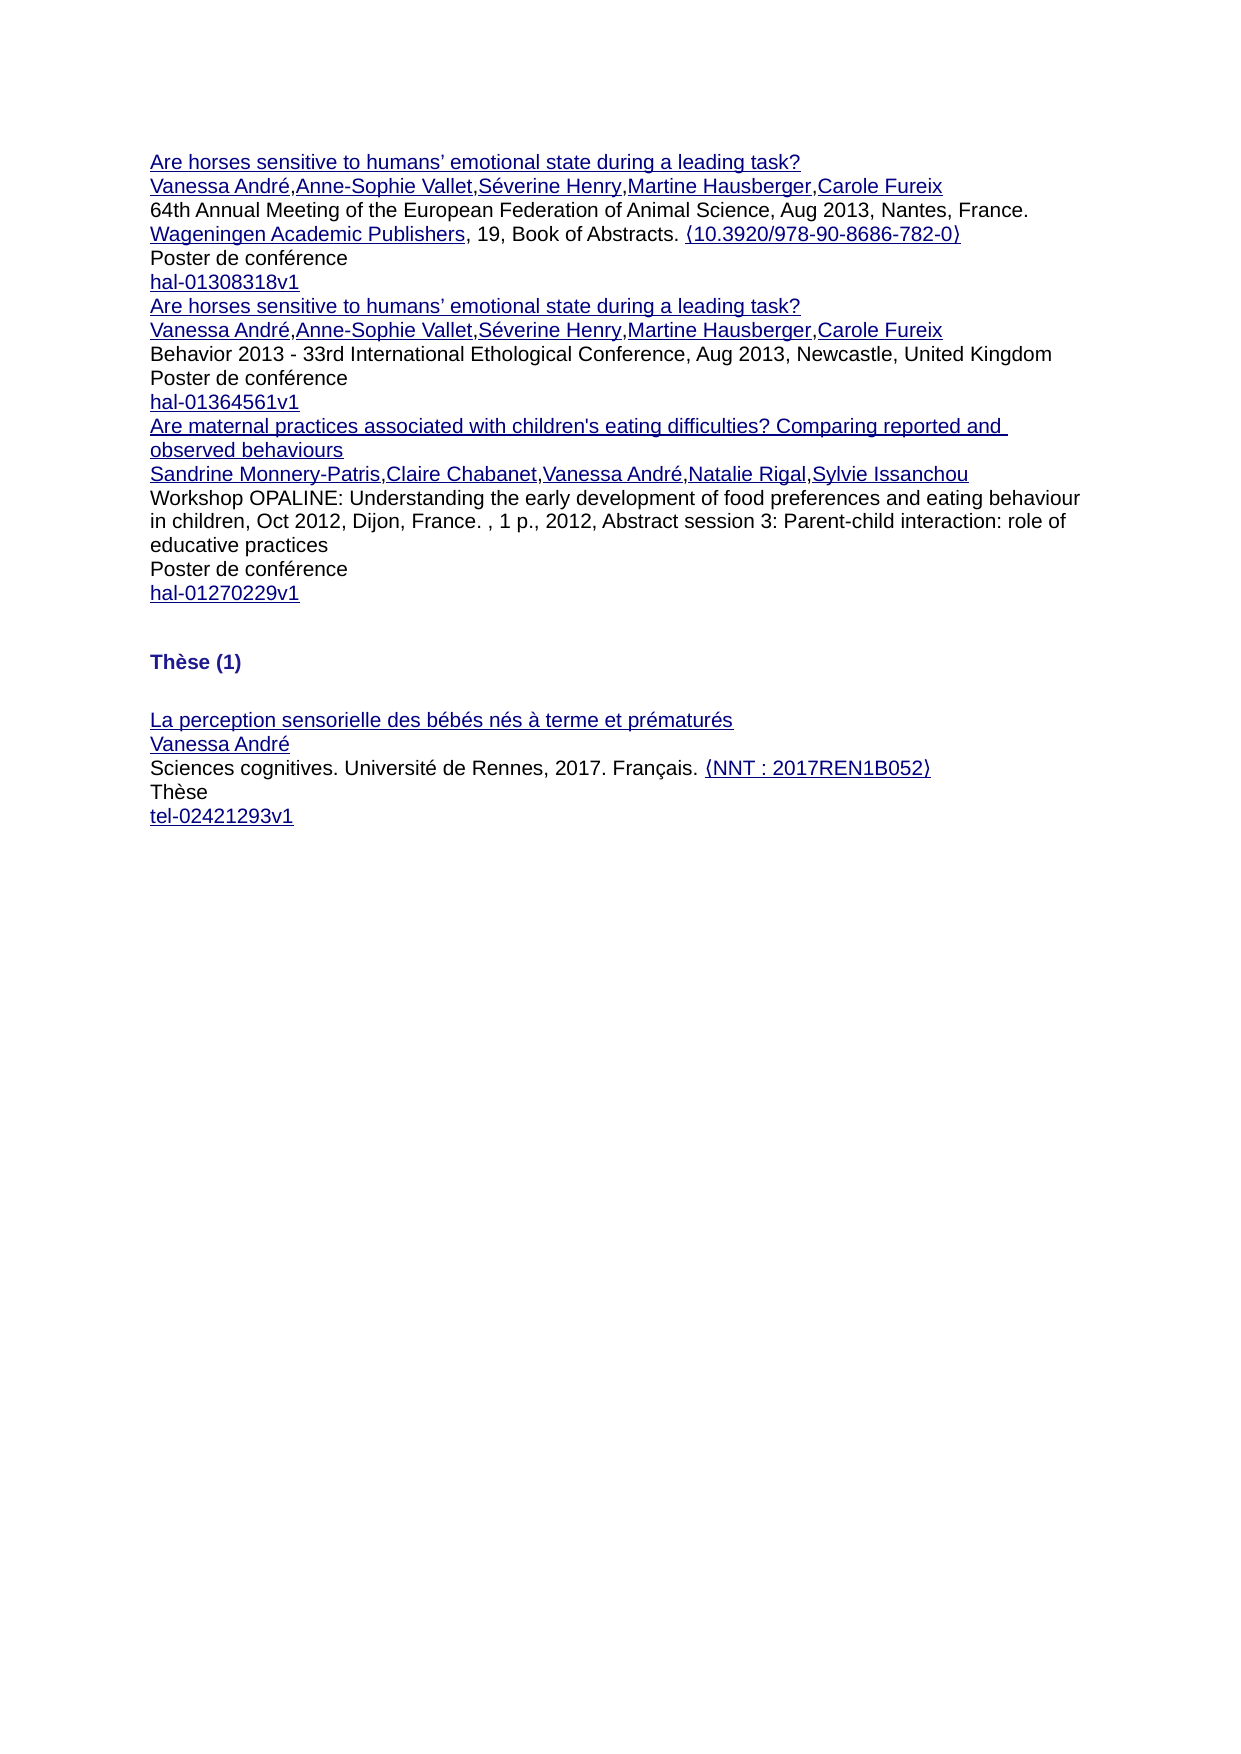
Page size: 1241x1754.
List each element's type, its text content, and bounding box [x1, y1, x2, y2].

table_cell Are horses sensitive to humans’ emotional state during a leading task? Vanessa André,Anne-Sophie Vallet,Séverine Henry,Martine Hausberger,Carole Fureix Behavior 2013 - 33rd International Ethological Conference, Aug 2013, Newcastle, United Kingdom Poster de conférence hal-01364561v1 [150, 294, 1090, 413]
subtitle Thèse (1) [150, 650, 1090, 674]
table_header La perception sensorielle des bébés nés à terme et prématurés Vanessa André Sciences cognitives. Université de Rennes, 2017. Français. ⟨NNT : 2017REN1B052⟩ Thèse tel-02421293v1 [150, 708, 1090, 828]
table_cell Are maternal practices associated with children's eating difficulties? Comparing reported and observed behaviours Sandrine Monnery-Patris,Claire Chabanet,Vanessa André,Natalie Rigal,Sylvie Issanchou Workshop OPALINE: Understanding the early development of food preferences and eating behaviour in children, Oct 2012, Dijon, France. , 1 p., 2012, Abstract session 3: Parent-child interaction: role of educative practices Poster de conférence hal-01270229v1 [150, 414, 1090, 605]
table_cell Are horses sensitive to humans’ emotional state during a leading task? Vanessa André,Anne-Sophie Vallet,Séverine Henry,Martine Hausberger,Carole Fureix 64th Annual Meeting of the European Federation of Animal Science, Aug 2013, Nantes, France. Wageningen Academic Publishers, 19, Book of Abstracts. ⟨10.3920/978-90-8686-782-0⟩ Poster de conférence hal-01308318v1 [150, 150, 1090, 294]
